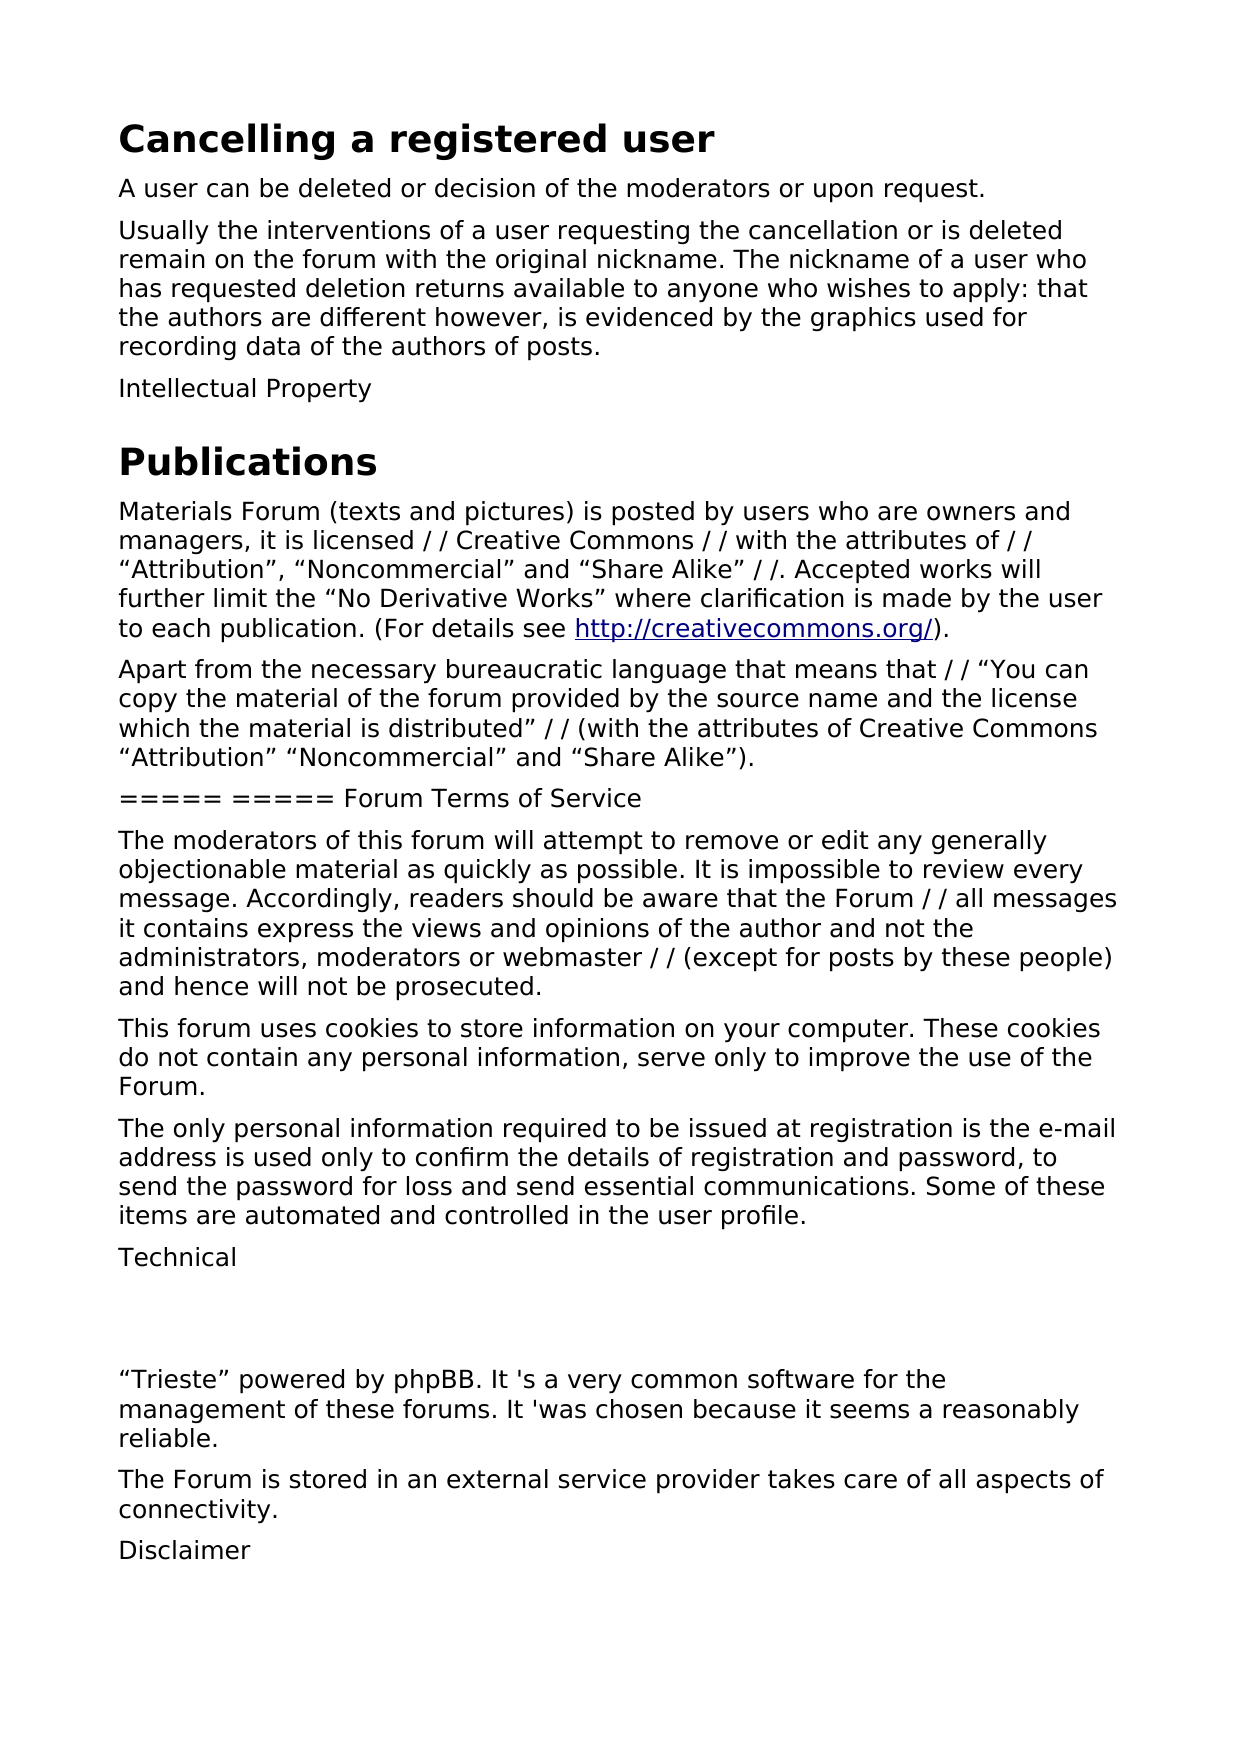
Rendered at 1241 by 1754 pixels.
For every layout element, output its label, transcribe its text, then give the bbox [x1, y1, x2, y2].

text Disclaimer [118, 1537, 1122, 1566]
text The only personal information required to be issued at registration is the e-mail address is used only to confirm the details of registration and password, to send the password for loss and send essential communications. Some of these items are automated and controlled in the user profile. [118, 1114, 1122, 1230]
text This forum uses cookies to store information on your computer. These cookies do not contain any personal information, serve only to improve the use of the Forum. [118, 1014, 1122, 1101]
text Intellectual Property [118, 374, 1122, 403]
subtitle Cancelling a registered user [118, 118, 1122, 162]
subtitle Publications [118, 441, 1122, 484]
text The Forum is stored in an external service provider takes care of all aspects of connectivity. [118, 1466, 1122, 1524]
text Materials Forum (texts and pictures) is posted by users who are owners and managers, it is licensed / / Creative Commons / / with the attributes of / / “Attribution”, “Noncommercial” and “Share Alike” / /. Accepted works will further limit the “No Derivative Works” where clarification is made by the user to each publication. (For details see http://creativecommons.org/). [118, 497, 1122, 643]
text “Trieste” powered by phpBB. It 's a very common software for the management of these forums. It 'was chosen because it seems a reasonably reliable. [118, 1366, 1122, 1453]
text Technical [118, 1243, 1122, 1272]
text A user can be deleted or decision of the moderators or upon request. [118, 174, 1122, 203]
text Usually the interventions of a user requesting the cancellation or is deleted remain on the forum with the original nickname. The nickname of a user who has requested deletion returns available to anyone who wishes to apply: that the authors are different however, is evidenced by the graphics used for recording data of the authors of posts. [118, 216, 1122, 362]
text The moderators of this forum will attempt to remove or edit any generally objectionable material as quickly as possible. It is impossible to review every message. Accordingly, readers should be aware that the Forum / / all messages it contains express the views and opinions of the author and not the administrators, moderators or webmaster / / (except for posts by these people) and hence will not be prosecuted. [118, 826, 1122, 1001]
text ===== ===== Forum Terms of Service [118, 784, 1122, 814]
text Apart from the necessary bureaucratic language that means that / / “You can copy the material of the forum provided by the source name and the license which the material is distributed” / / (with the attributes of Creative Commons “Attribution” “Noncommercial” and “Share Alike”). [118, 655, 1122, 772]
